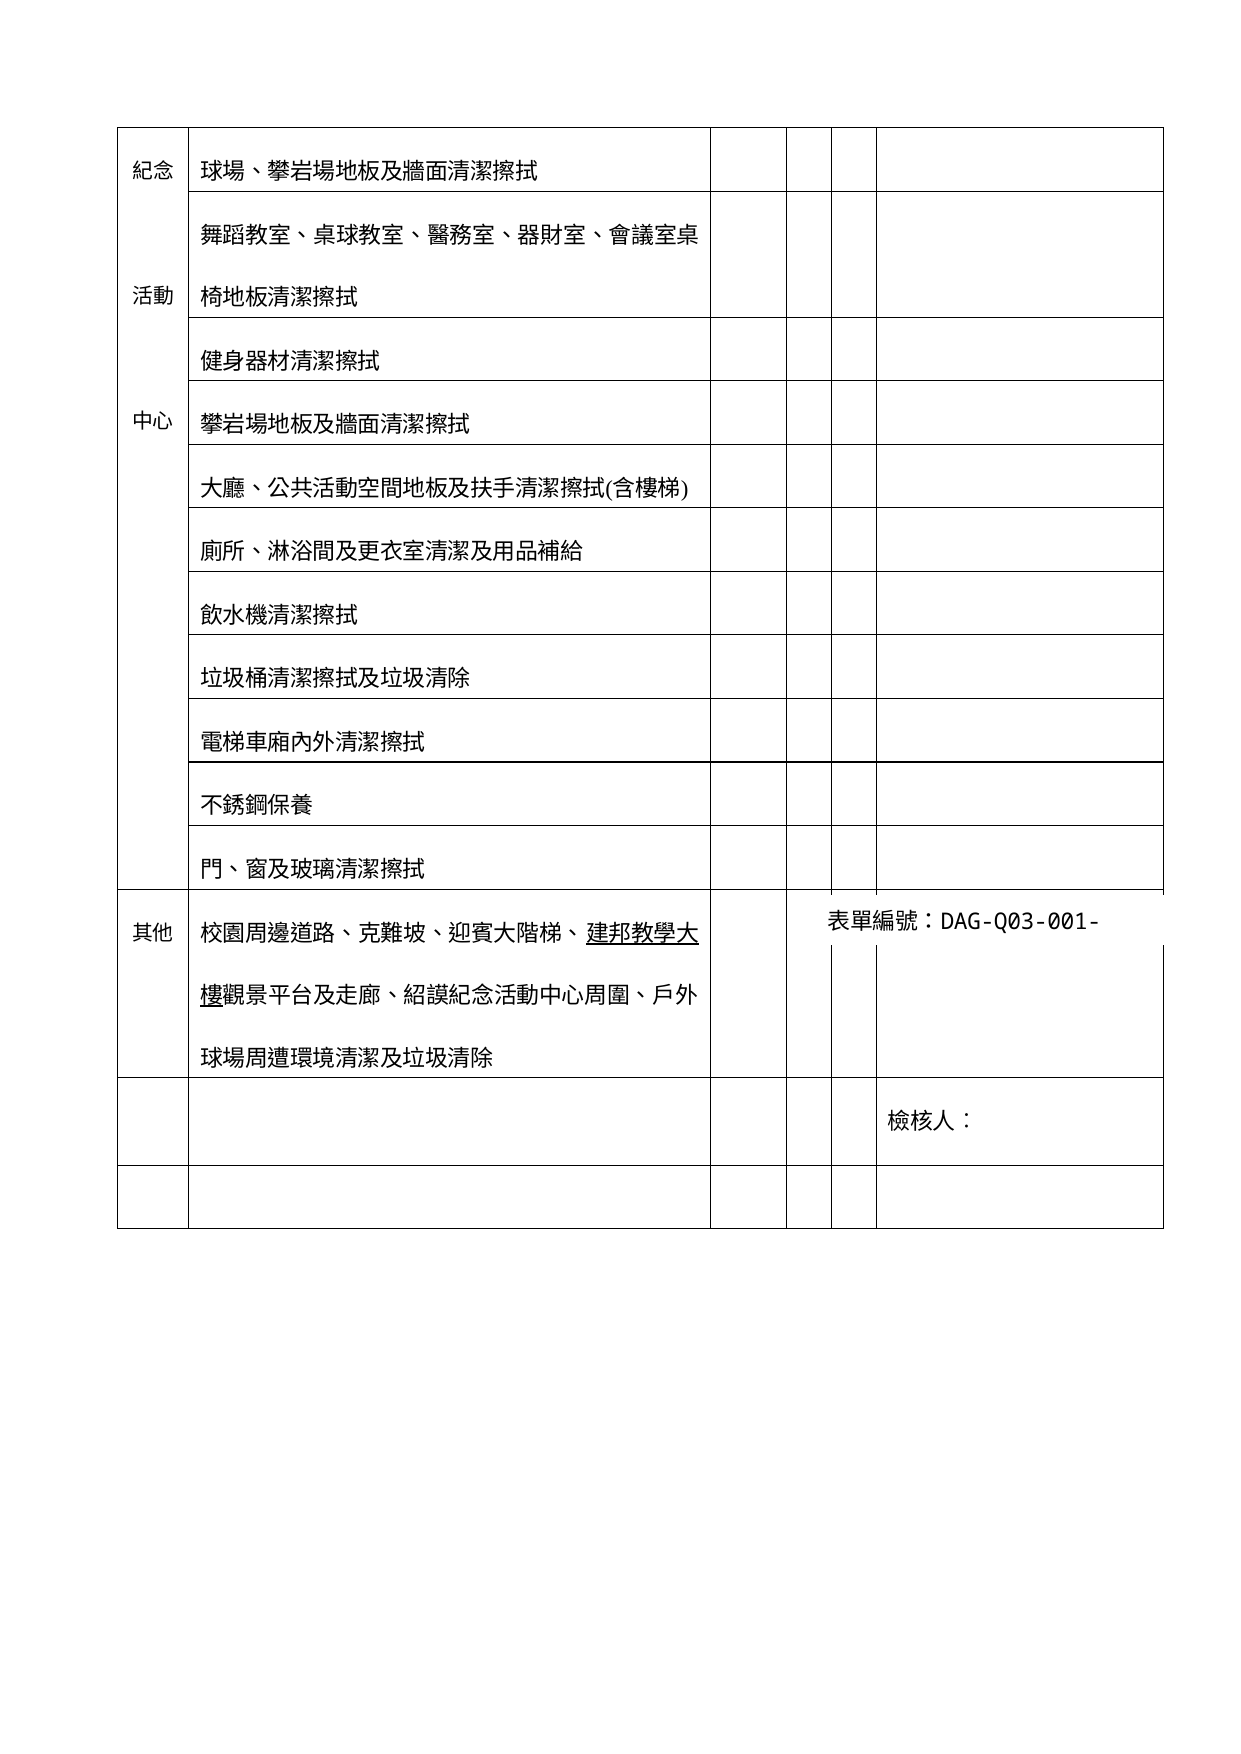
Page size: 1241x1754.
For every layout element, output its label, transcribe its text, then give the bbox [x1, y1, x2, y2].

table_cell [711, 445, 786, 507]
table_cell [787, 635, 831, 698]
table_cell [877, 890, 1163, 895]
table_cell [877, 945, 1163, 1077]
table_cell [787, 763, 831, 825]
table_cell [832, 445, 876, 507]
table_cell [787, 381, 831, 444]
table_cell [787, 1166, 831, 1228]
table_cell [189, 1166, 710, 1228]
table_cell [787, 1078, 831, 1164]
table_cell [832, 763, 876, 825]
table_cell [877, 763, 1163, 825]
table_cell [877, 318, 1163, 380]
table_cell 大廳、公共活動空間地板及扶手清潔擦拭(含樓梯) [189, 445, 710, 507]
table_cell [832, 1166, 876, 1228]
table_cell [832, 381, 876, 444]
table_cell [787, 318, 831, 380]
table_cell [832, 945, 876, 1077]
text 表單編號：DAG-Q03-001-FM18-01 [827, 903, 1157, 938]
table_cell 紀念活動中心 [118, 128, 188, 888]
table_cell [877, 192, 1163, 317]
table_cell [877, 128, 1163, 191]
table_cell [189, 1078, 710, 1164]
table_cell [711, 192, 786, 317]
table_cell [711, 318, 786, 380]
table_cell [787, 699, 831, 761]
table_cell [711, 826, 786, 888]
table_cell [118, 1166, 188, 1228]
table_cell 校園周邊道路、克難坡、迎賓大階梯、建邦教學大樓觀景平台及走廊、紹謨紀念活動中心周圍、戶外球場周遭環境清潔及垃圾清除 [189, 890, 710, 1077]
table_cell [787, 890, 831, 1077]
table_cell [787, 128, 831, 191]
table_cell 舞蹈教室、桌球教室、醫務室、器財室、會議室桌椅地板清潔擦拭 [189, 192, 710, 317]
table_cell 垃圾桶清潔擦拭及垃圾清除 [189, 635, 710, 698]
table_cell [118, 1078, 188, 1164]
table_cell [877, 826, 1163, 888]
table_cell [877, 508, 1163, 571]
table_cell [877, 572, 1163, 634]
table_cell [832, 572, 876, 634]
table_cell 檢核人︰ [877, 1078, 1163, 1164]
table_cell [711, 699, 786, 761]
table_cell 飲水機清潔擦拭 [189, 572, 710, 634]
table_cell [832, 1078, 876, 1164]
table_cell [877, 381, 1163, 444]
table_cell [711, 508, 786, 571]
table_cell [877, 699, 1163, 761]
table_cell [832, 192, 876, 317]
table_cell 電梯車廂內外清潔擦拭 [189, 699, 710, 761]
table_cell [832, 699, 876, 761]
table_cell [787, 572, 831, 634]
table_cell [711, 381, 786, 444]
table_cell [832, 128, 876, 191]
table_cell [787, 192, 831, 317]
table_cell [711, 1166, 786, 1228]
table_cell [787, 508, 831, 571]
table_cell 球場、攀岩場地板及牆面清潔擦拭 [189, 128, 710, 191]
table_cell [832, 508, 876, 571]
table_cell [832, 826, 876, 888]
table_cell 不銹鋼保養 [189, 763, 710, 825]
table_cell [877, 1166, 1163, 1228]
table_cell 其他 [118, 890, 188, 1077]
table_cell 健身器材清潔擦拭 [189, 318, 710, 380]
table_cell 廁所、淋浴間及更衣室清潔及用品補給 [189, 508, 710, 571]
table_cell [711, 572, 786, 634]
table_cell 攀岩場地板及牆面清潔擦拭 [189, 381, 710, 444]
table_cell [877, 445, 1163, 507]
table_cell [711, 128, 786, 191]
table_cell [832, 318, 876, 380]
table_cell [711, 890, 786, 1077]
table_cell [832, 635, 876, 698]
table_cell [832, 890, 876, 895]
table_cell 門、窗及玻璃清潔擦拭 [189, 826, 710, 888]
table_cell [877, 635, 1163, 698]
table_cell [787, 826, 831, 888]
table_cell [711, 1078, 786, 1164]
table_cell [787, 445, 831, 507]
table_cell [711, 635, 786, 698]
table_cell [711, 763, 786, 825]
